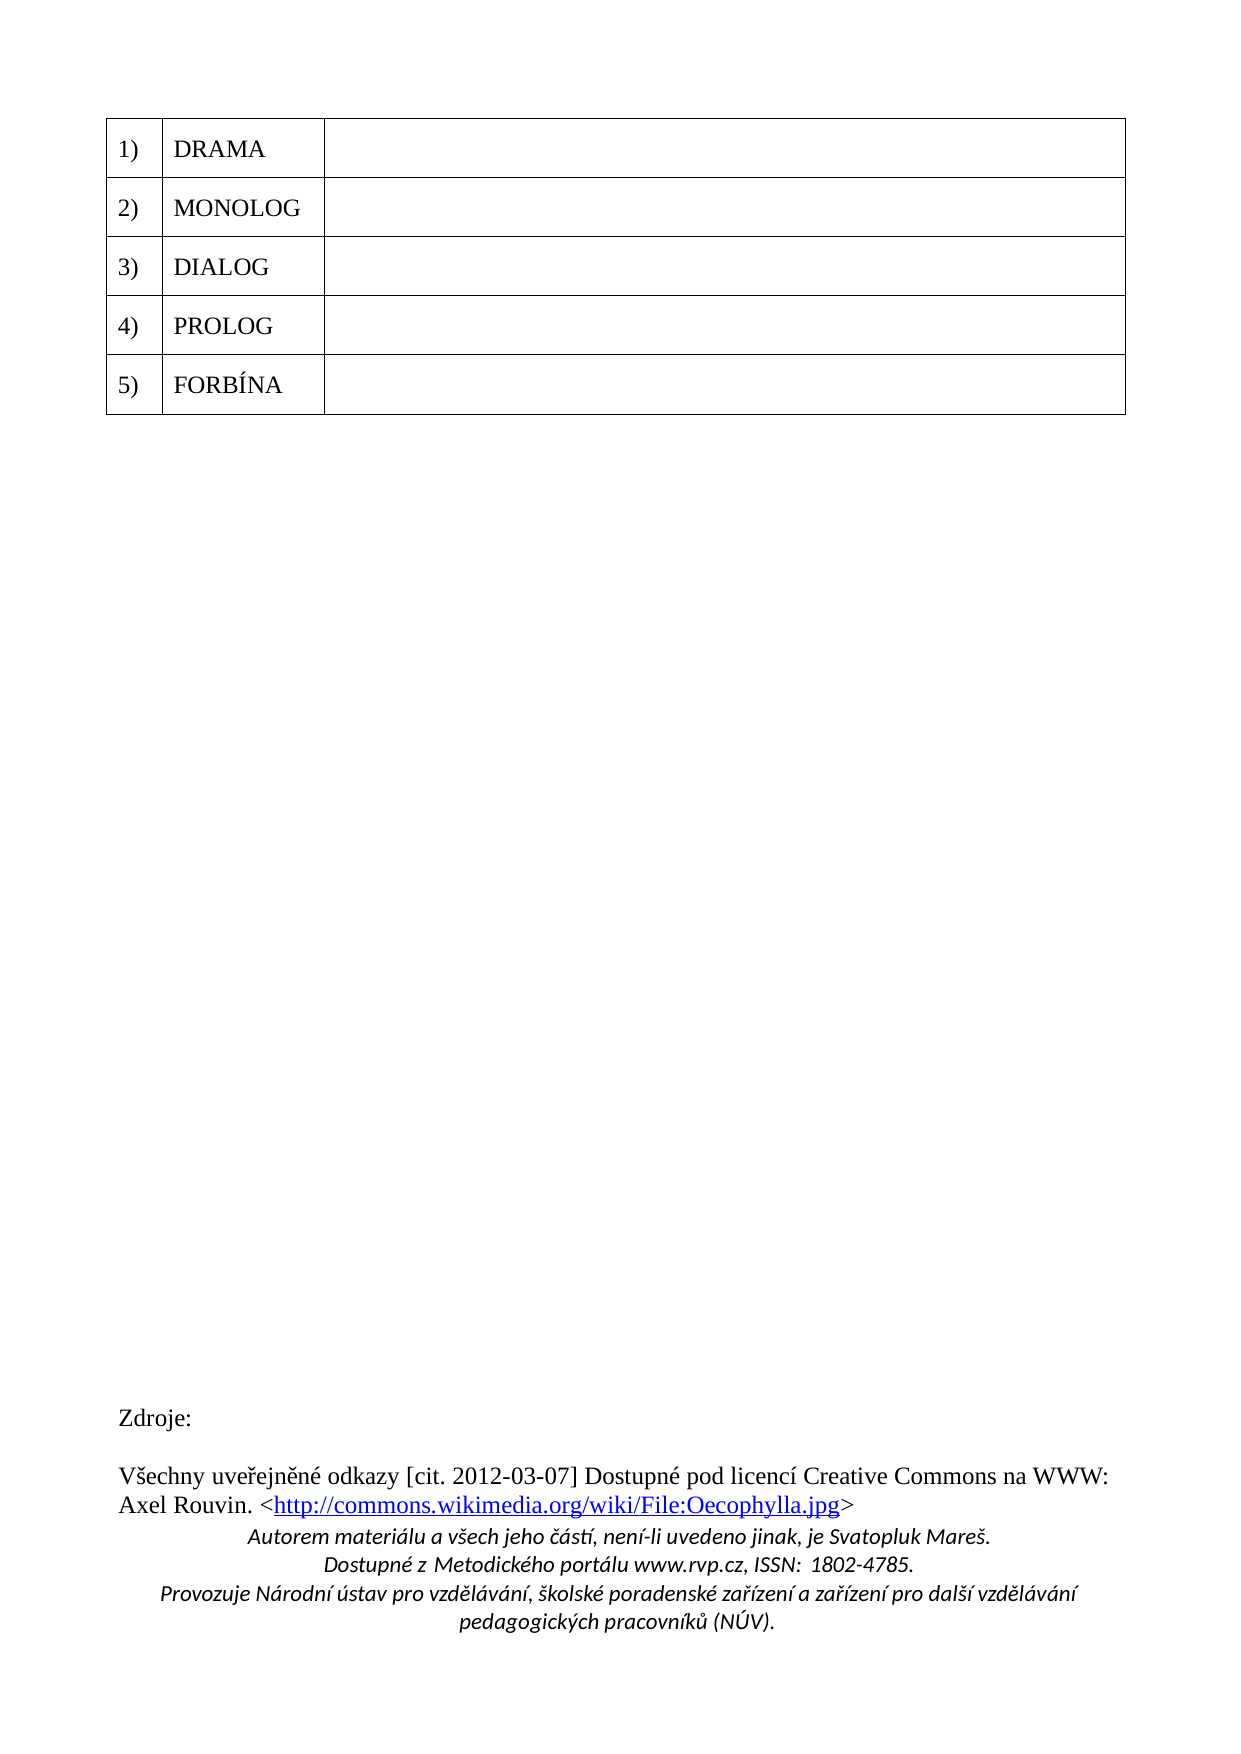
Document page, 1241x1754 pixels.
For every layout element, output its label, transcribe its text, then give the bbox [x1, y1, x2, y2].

table_cell [325, 296, 1125, 354]
table_cell 4) [107, 296, 162, 354]
table_cell 2) [107, 178, 162, 236]
table_cell [325, 178, 1125, 236]
table_header DRAMA [163, 119, 324, 177]
table_cell 3) [107, 237, 162, 295]
text Axel Rouvin. <http://commons.wikimedia.org/wiki/File:Oecophylla.jpg> [118, 1490, 1122, 1519]
text Zdroje: [118, 1403, 1122, 1432]
table_cell DIALOG [163, 237, 324, 295]
table_cell [325, 237, 1125, 295]
table_cell [325, 355, 1125, 413]
table_cell MONOLOG [163, 178, 324, 236]
table_cell PROLOG [163, 296, 324, 354]
text Všechny uveřejněné odkazy [cit. 2012-03-07] Dostupné pod licencí Creative Commons na WWW: [118, 1461, 1122, 1490]
table_cell 5) [107, 355, 162, 413]
table_header 1) [107, 119, 162, 177]
table_header [325, 119, 1125, 177]
table_cell FORBÍNA [163, 355, 324, 413]
